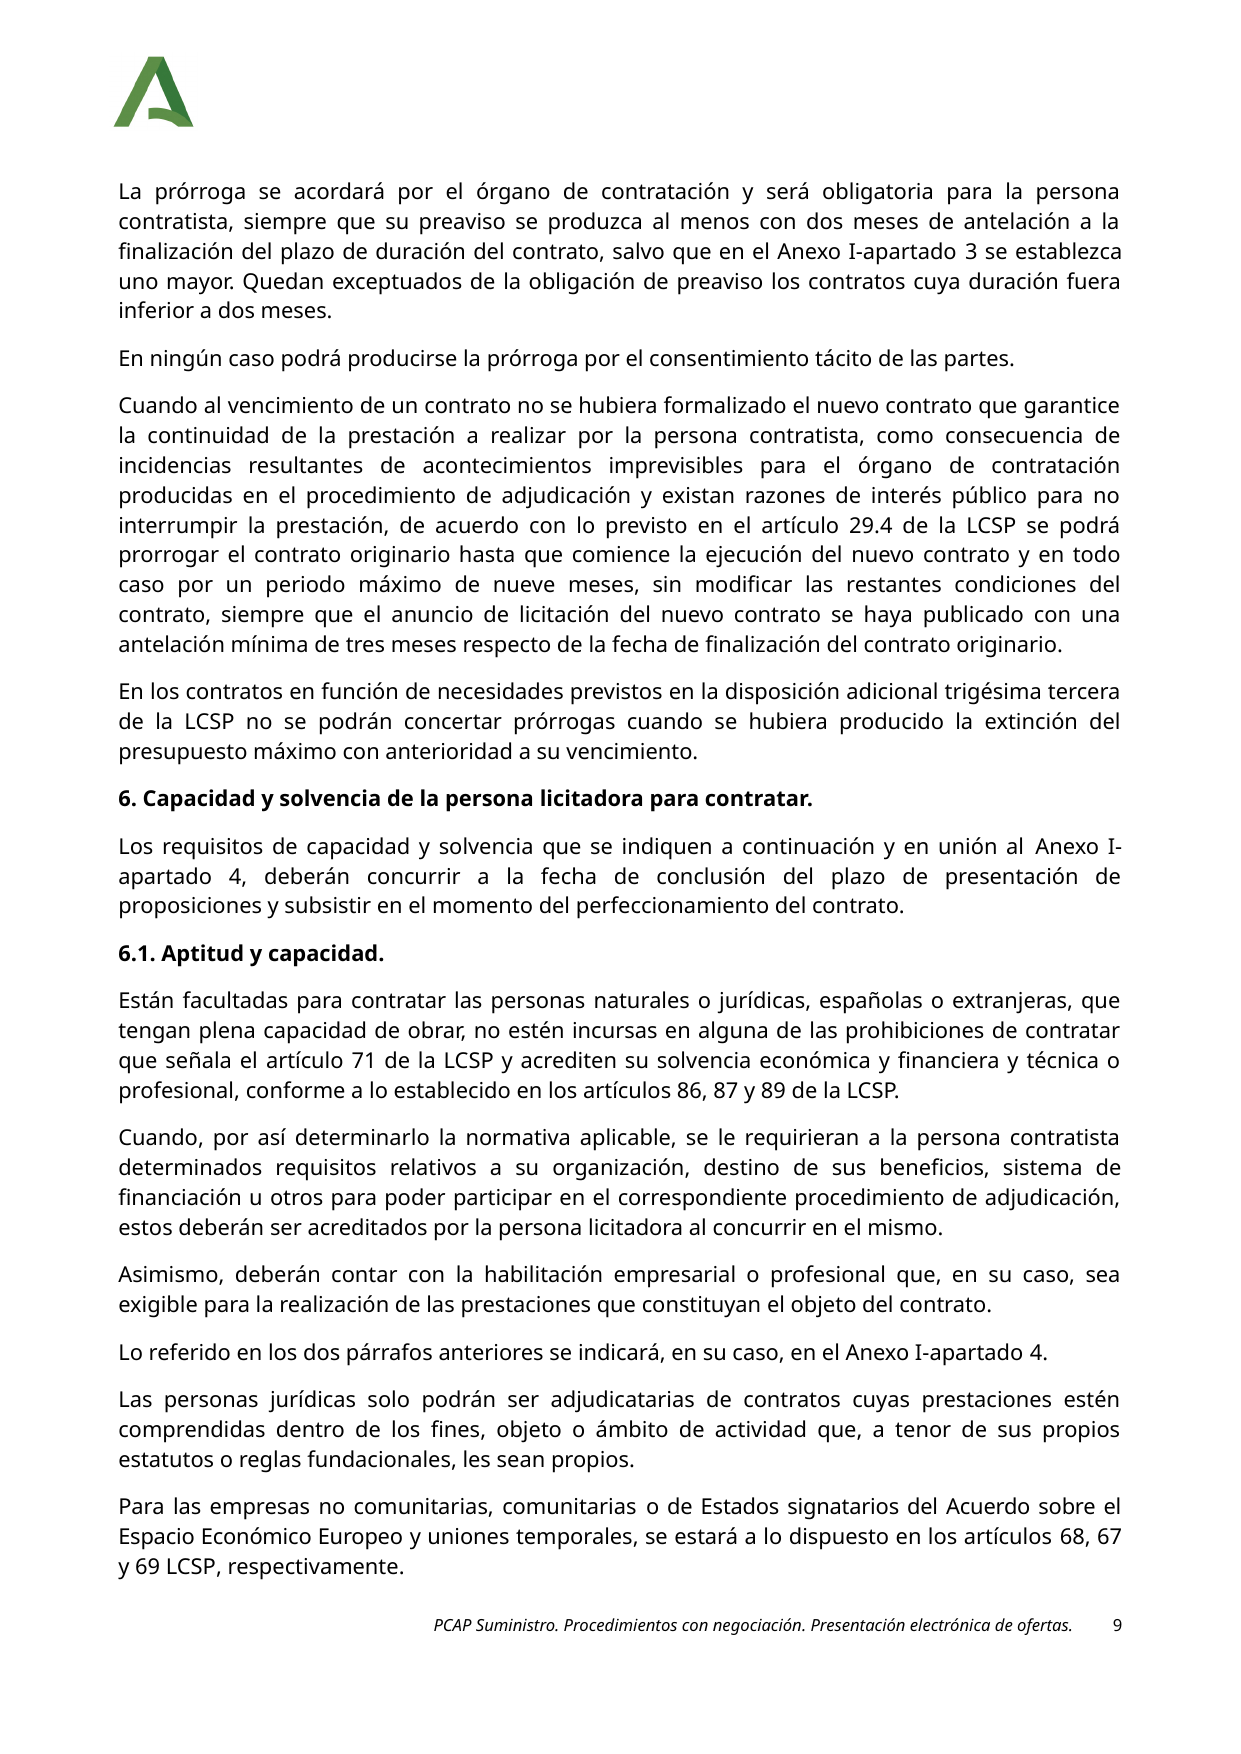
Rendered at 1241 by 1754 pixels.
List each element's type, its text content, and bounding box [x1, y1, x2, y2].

text Lo referido en los dos párrafos anteriores se indicará, en su caso, en el Anexo I-apartado 4. [118, 1337, 1122, 1366]
text Están facultadas para contratar las personas naturales o jurídicas, españolas o extranjeras, que tengan plena capacidad de obrar, no estén incursas en alguna de las prohibiciones de contratar que señala el artículo 71 de la LCSP y acrediten su solvencia económica y financiera y técnica o profesional, conforme a lo establecido en los artículos 86, 87 y 89 de la LCSP. [118, 986, 1122, 1105]
picture [109, 52, 198, 131]
text Asimismo, deberán contar con la habilitación empresarial o profesional que, en su caso, sea exigible para la realización de las prestaciones que constituyan el objeto del contrato. [118, 1259, 1122, 1319]
text Las personas jurídicas solo podrán ser adjudicatarias de contratos cuyas prestaciones estén comprendidas dentro de los fines, objeto o ámbito de actividad que, a tenor de sus propios estatutos o reglas fundacionales, les sean propios. [118, 1384, 1122, 1473]
subtitle 6. Capacidad y solvencia de la persona licitadora para contratar. [118, 783, 1122, 813]
text La prórroga se acordará por el órgano de contratación y será obligatoria para la persona contratista, siempre que su preaviso se produzca al menos con dos meses de antelación a la finalización del plazo de duración del contrato, salvo que en el Anexo I-apartado 3 se establezca uno mayor. Quedan exceptuados de la obligación de preaviso los contratos cuya duración fuera inferior a dos meses. [118, 176, 1122, 325]
text Para las empresas no comunitarias, comunitarias o de Estados signatarios del Acuerdo sobre el Espacio Económico Europeo y uniones temporales, se estará a lo dispuesto en los artículos 68, 67 y 69 LCSP, respectivamente. [118, 1491, 1122, 1581]
text Cuando, por así determinarlo la normativa aplicable, se le requirieran a la persona contratista determinados requisitos relativos a su organización, destino de sus beneficios, sistema de financiación u otros para poder participar en el correspondiente procedimiento de adjudicación, estos deberán ser acreditados por la persona licitadora al concurrir en el mismo. [118, 1122, 1122, 1242]
text Los requisitos de capacidad y solvencia que se indiquen a continuación y en unión al Anexo I-apartado 4, deberán concurrir a la fecha de conclusión del plazo de presentación de proposiciones y subsistir en el momento del perfeccionamiento del contrato. [118, 831, 1122, 920]
text En ningún caso podrá producirse la prórroga por el consentimiento tácito de las partes. [118, 343, 1122, 373]
text Cuando al vencimiento de un contrato no se hubiera formalizado el nuevo contrato que garantice la continuidad de la prestación a realizar por la persona contratista, como consecuencia de incidencias resultantes de acontecimientos imprevisibles para el órgano de contratación producidas en el procedimiento de adjudicación y existan razones de interés público para no interrumpir la prestación, de acuerdo con lo previsto en el artículo 29.4 de la LCSP se podrá prorrogar el contrato originario hasta que comience la ejecución del nuevo contrato y en todo caso por un periodo máximo de nueve meses, sin modificar las restantes condiciones del contrato, siempre que el anuncio de licitación del nuevo contrato se haya publicado con una antelación mínima de tres meses respecto de la fecha de finalización del contrato originario. [118, 391, 1122, 659]
subtitle 6.1. Aptitud y capacidad. [118, 938, 1122, 968]
text En los contratos en función de necesidades previstos en la disposición adicional trigésima tercera de la LCSP no se podrán concertar prórrogas cuando se hubiera producido la extinción del presupuesto máximo con anterioridad a su vencimiento. [118, 676, 1122, 766]
